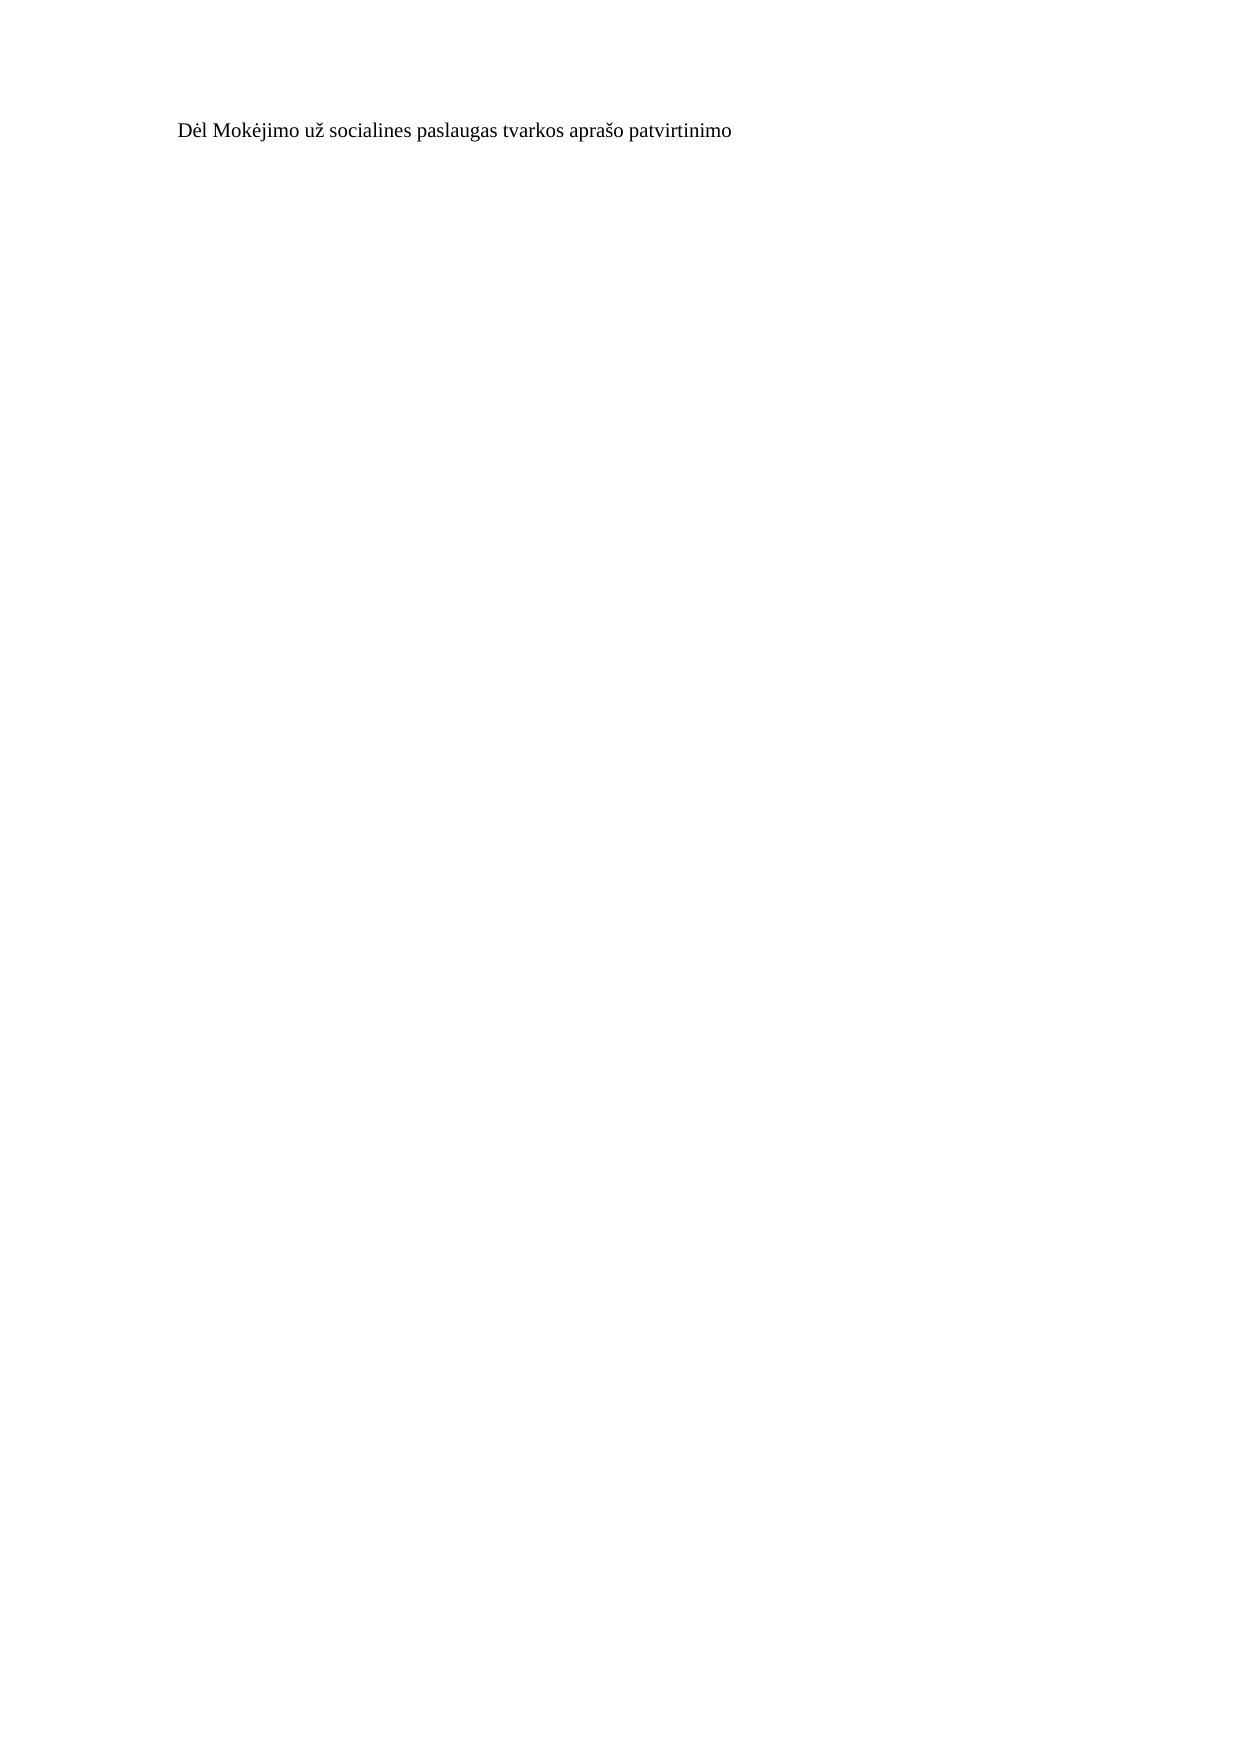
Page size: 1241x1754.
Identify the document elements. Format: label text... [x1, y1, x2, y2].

text Dėl Mokėjimo už socialines paslaugas tvarkos aprašo patvirtinimo [177, 118, 1181, 142]
